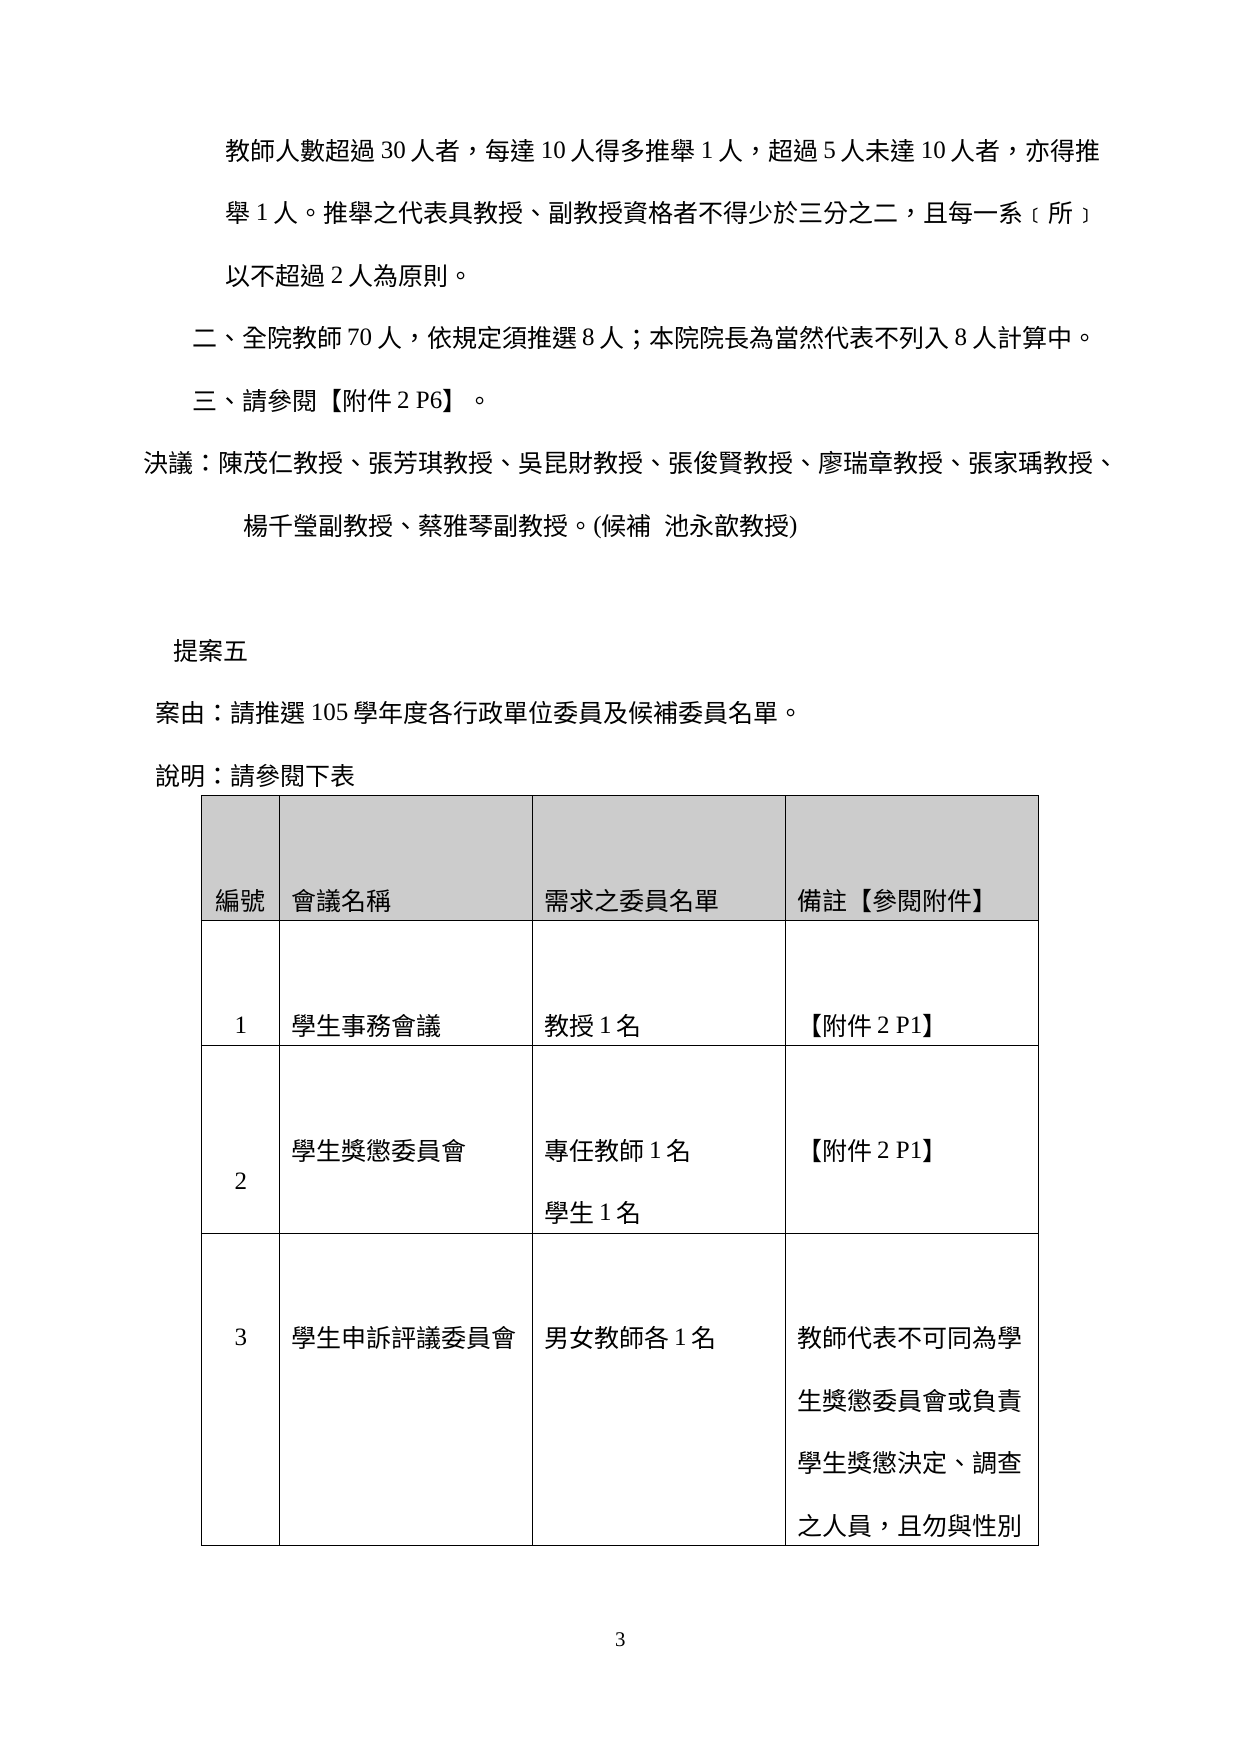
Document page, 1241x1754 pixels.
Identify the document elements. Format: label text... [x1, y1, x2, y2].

table_cell 專任教師1名 學生1名 [533, 1046, 785, 1233]
table_cell 學生獎懲委員會 [280, 1046, 532, 1233]
table_cell 教師代表不可同為學生獎懲委員會或負責學生獎懲決定、調查之人員，且勿與性別 [786, 1234, 1038, 1545]
table_cell 1 [202, 921, 279, 1045]
text 說明：請參閱下表 [118, 733, 1122, 795]
table_header 編號 [202, 796, 279, 920]
text 決議：陳茂仁教授、張芳琪教授、吳昆財教授、張俊賢教授、廖瑞章教授、張家瑀教授、楊千瑩副教授、蔡雅琴副教授。(候補 池永歆教授) [118, 420, 1122, 545]
table_header 備註【參閱附件】 [786, 796, 1038, 920]
table_cell 【附件2 P1】 [786, 921, 1038, 1045]
text 案由：請推選105學年度各行政單位委員及候補委員名單。 [118, 670, 1122, 733]
table_cell 學生申訴評議委員會 [280, 1234, 532, 1545]
table_header 會議名稱 [280, 796, 532, 920]
text 教師人數超過30人者，每達10人得多推舉1人，超過5人未達10人者，亦得推 [207, 108, 1122, 170]
text 二、全院教師70人，依規定須推選8人；本院院長為當然代表不列入8人計算中。 [192, 295, 1122, 358]
text 提案五 [118, 608, 1122, 670]
table_cell 學生事務會議 [280, 921, 532, 1045]
text 三、請參閱【附件2 P6】。 [192, 358, 1122, 420]
table_cell 【附件2 P1】 [786, 1046, 1038, 1233]
table_cell 2 [202, 1046, 279, 1233]
table_cell 男女教師各1名 [533, 1234, 785, 1545]
table_cell 教授1名 [533, 921, 785, 1045]
text 以不超過2人為原則。 [207, 233, 1122, 295]
table_cell 3 [202, 1234, 279, 1545]
table_header 需求之委員名單 [533, 796, 785, 920]
text 舉1人。推舉之代表具教授、副教授資格者不得少於三分之二，且每一系﹝所﹞ [207, 170, 1122, 233]
